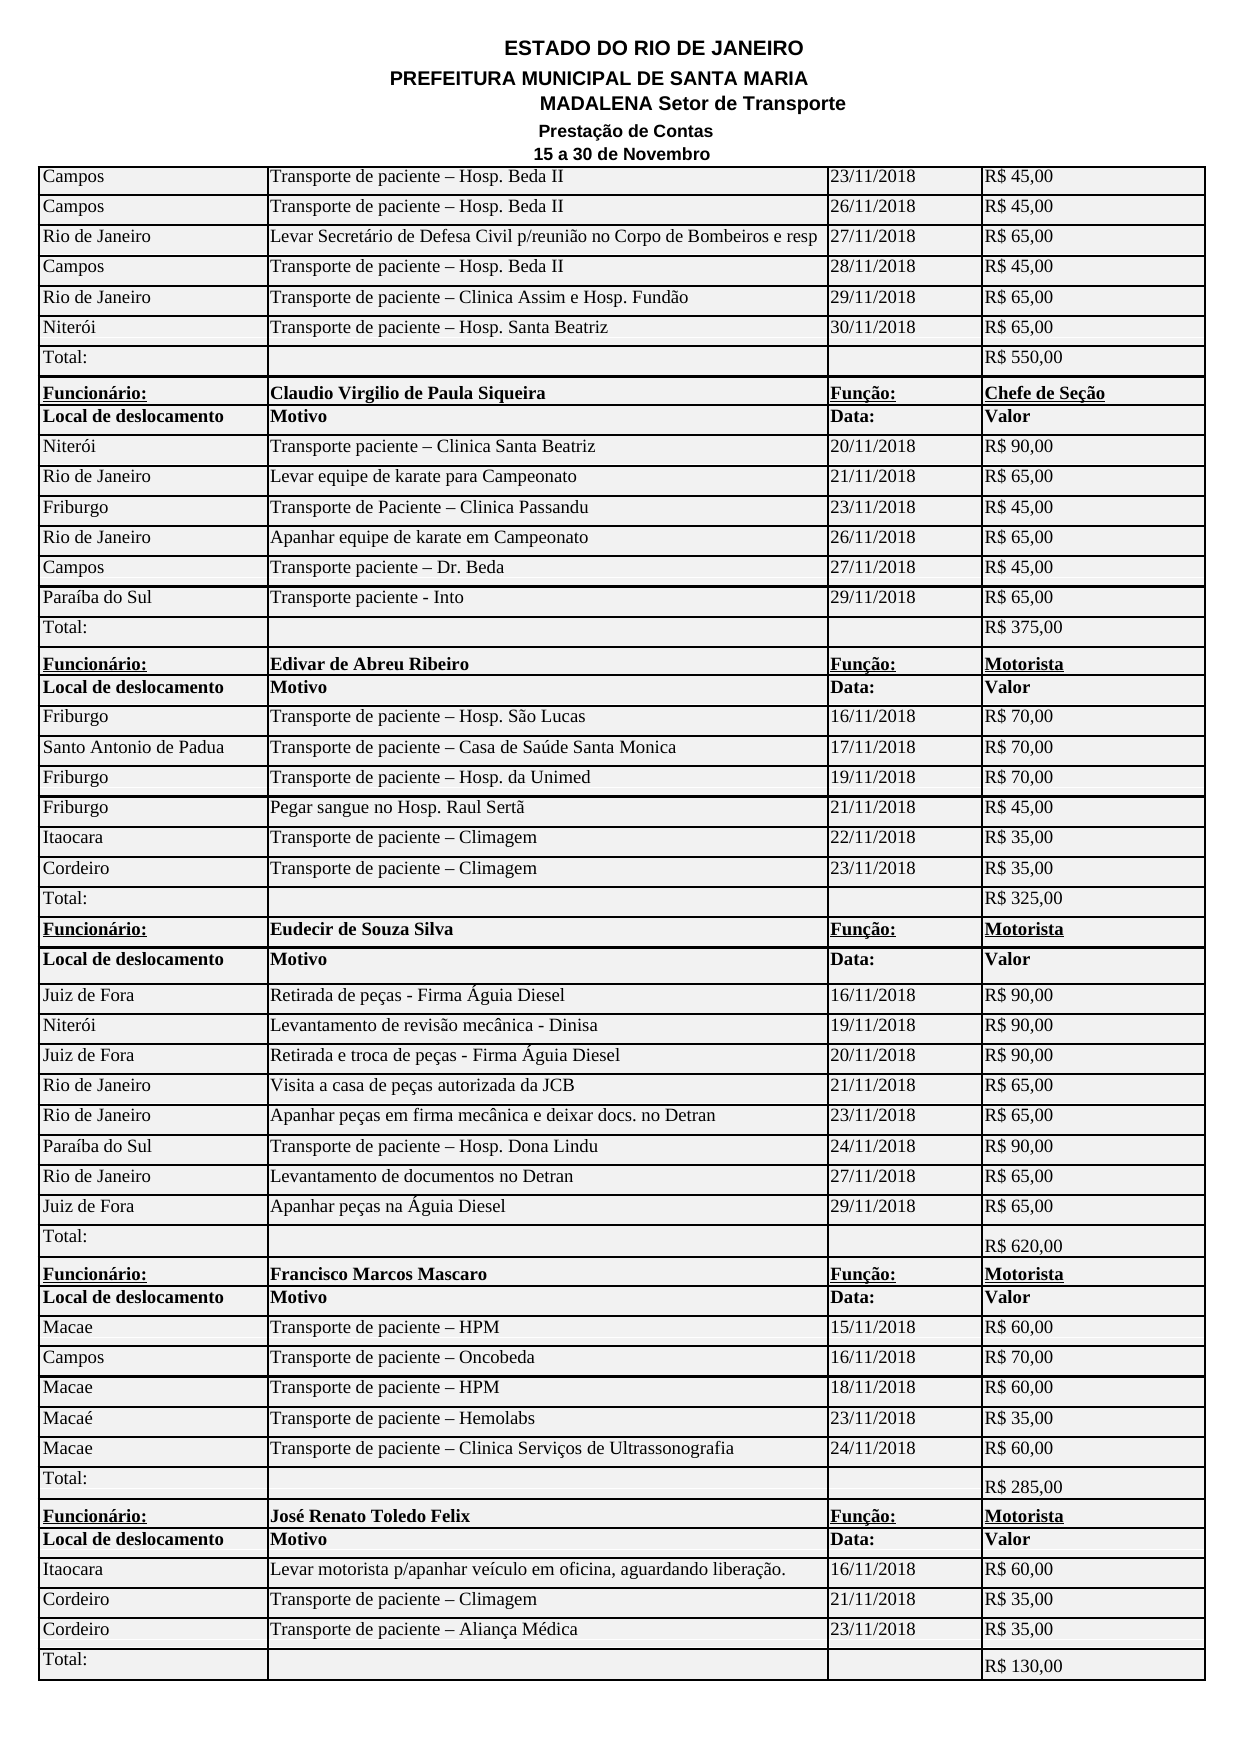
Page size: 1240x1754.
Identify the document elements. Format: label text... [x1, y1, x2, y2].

table_cell 27/11/2018 [829, 1166, 981, 1186]
table_cell [269, 939, 827, 946]
table_cell José Renato Toledo Felix [269, 1500, 827, 1527]
table_cell Função: [829, 1500, 981, 1527]
table_cell R$ 90,00 [983, 1136, 1204, 1156]
table_cell [269, 1217, 827, 1224]
table_cell [829, 1247, 981, 1256]
table_cell Transporte de paciente – Clinica Serviços de Ultrassonografia [269, 1438, 827, 1458]
table_cell R$ 285,00 [983, 1468, 1204, 1498]
table_cell Motorista [983, 648, 1204, 674]
table_cell [269, 186, 827, 194]
table_cell Itaocara [40, 828, 267, 848]
table_cell Transporte de paciente – Climagem [269, 858, 827, 878]
table_cell Francisco Marcos Mascaro [269, 1258, 827, 1285]
table_cell R$ 65,00 [983, 588, 1204, 608]
table_cell Funcionário: [40, 918, 267, 939]
table_cell Niterói [40, 436, 267, 457]
text PREFEITURA MUNICIPAL DE SANTA MARIA MADALENA Setor de Transporte [389, 66, 862, 114]
table_cell [40, 969, 267, 983]
table_cell Transporte de paciente – Hosp. Dona Lindu [269, 1136, 827, 1156]
table_cell Data: [829, 1529, 981, 1549]
table_cell R$ 65,00 [983, 1166, 1204, 1186]
table_cell R$ 35,00 [983, 858, 1204, 878]
table_cell [269, 427, 827, 434]
table_cell [269, 307, 827, 315]
table_cell [40, 788, 267, 795]
table_cell R$ 35,00 [983, 828, 1204, 848]
table_cell R$ 65,00 [983, 287, 1204, 307]
table_cell [40, 1247, 267, 1256]
table_cell R$ 60,00 [983, 1378, 1204, 1398]
table_cell R$ 65,00 [983, 1106, 1204, 1126]
table_cell [829, 1579, 981, 1587]
table_cell [269, 1096, 827, 1103]
table_cell 27/11/2018 [829, 226, 981, 247]
table_cell Funcionário: [40, 648, 267, 674]
table_cell [40, 578, 267, 585]
table_cell 21/11/2018 [829, 1075, 981, 1096]
table_cell [829, 1640, 981, 1647]
table_cell [983, 1186, 1204, 1194]
table_cell Funcionário: [40, 1258, 267, 1285]
table_cell Total: [40, 888, 267, 908]
table_cell [40, 1156, 267, 1164]
table_cell [829, 517, 981, 525]
table_cell 23/11/2018 [829, 1408, 981, 1428]
table_cell R$ 35,00 [983, 1408, 1204, 1428]
table_cell [269, 487, 827, 495]
table_cell [269, 697, 827, 704]
table_cell Friburgo [40, 497, 267, 517]
table_cell [269, 1035, 827, 1043]
table_cell [829, 1428, 981, 1436]
table_cell R$ 65,00 [983, 1075, 1204, 1096]
table_cell [40, 757, 267, 765]
table_cell Transporte de paciente – Climagem [269, 1589, 827, 1609]
table_cell [40, 186, 267, 194]
table_cell Rio de Janeiro [40, 226, 267, 247]
table_cell Rio de Janeiro [40, 287, 267, 307]
table_cell R$ 45,00 [983, 557, 1204, 577]
table_cell [829, 1609, 981, 1617]
table_cell [40, 608, 267, 616]
table_cell [269, 1609, 827, 1617]
table_cell 16/11/2018 [829, 707, 981, 727]
table_cell [40, 878, 267, 886]
table_cell Data: [829, 949, 981, 969]
table_cell 19/11/2018 [829, 767, 981, 787]
table_cell Apanhar peças na Águia Diesel [269, 1196, 827, 1217]
table_cell [40, 307, 267, 315]
table_cell Macaé [40, 1408, 267, 1428]
table_cell Transporte de paciente – Hosp. São Lucas [269, 707, 827, 727]
table_cell R$ 35,00 [983, 1619, 1204, 1639]
table_cell [829, 1650, 981, 1670]
table_cell [40, 1066, 267, 1073]
table_cell [829, 1035, 981, 1043]
table_cell [829, 618, 981, 638]
table_cell 23/11/2018 [829, 1619, 981, 1639]
table_cell [983, 1308, 1204, 1315]
table_cell [829, 1156, 981, 1164]
table_cell [269, 608, 827, 616]
table_cell 24/11/2018 [829, 1136, 981, 1156]
table_cell [269, 277, 827, 285]
table_cell [40, 1579, 267, 1587]
table_cell [983, 1005, 1204, 1013]
table_cell [829, 186, 981, 194]
table_cell R$ 550,00 [983, 347, 1204, 368]
table_cell [829, 1468, 981, 1488]
table_cell Transporte de Paciente – Clinica Passandu [269, 497, 827, 517]
table_cell Motivo [269, 1529, 827, 1549]
table_cell Juiz de Fora [40, 1045, 267, 1066]
table_cell Apanhar equipe de karate em Campeonato [269, 527, 827, 547]
table_cell R$ 65,00 [983, 467, 1204, 487]
table_cell [983, 578, 1204, 585]
table_cell [40, 727, 267, 735]
table_cell Paraíba do Sul [40, 1136, 267, 1156]
table_cell [269, 1338, 827, 1345]
table_cell R$ 65,00 [983, 527, 1204, 547]
table_cell [40, 1096, 267, 1103]
table_cell [269, 788, 827, 795]
table_cell [983, 1368, 1204, 1375]
table_cell R$ 620,00 [983, 1226, 1204, 1256]
table_cell [983, 1640, 1204, 1647]
table_cell Local de deslocamento [40, 1529, 267, 1549]
table_cell [40, 1217, 267, 1224]
table_cell Transporte de paciente – Hosp. Beda II [269, 257, 827, 277]
table_cell Valor [983, 676, 1204, 697]
table_cell [829, 818, 981, 826]
table_cell [983, 1217, 1204, 1224]
table_cell [269, 1005, 827, 1013]
table_cell [983, 1579, 1204, 1587]
table_cell Levantamento de documentos no Detran [269, 1166, 827, 1186]
table_cell Motivo [269, 406, 827, 427]
table_cell [983, 1609, 1204, 1617]
table_cell Juiz de Fora [40, 1196, 267, 1217]
table_cell [40, 457, 267, 464]
table_cell [40, 368, 267, 375]
table_cell R$ 60,00 [983, 1317, 1204, 1337]
table_cell [983, 939, 1204, 946]
table_cell [829, 277, 981, 285]
table_cell [983, 1096, 1204, 1103]
table_cell [269, 247, 827, 254]
table_cell Transporte de paciente – HPM [269, 1317, 827, 1337]
table_cell [983, 848, 1204, 856]
table_cell [983, 697, 1204, 704]
table_cell R$ 45,00 [983, 257, 1204, 277]
table_cell R$ 375,00 [983, 618, 1204, 638]
table_cell [983, 1156, 1204, 1164]
table_cell 16/11/2018 [829, 1347, 981, 1368]
table_cell [40, 338, 267, 345]
table_cell Funcionário: [40, 1500, 267, 1527]
table_cell Valor [983, 1529, 1204, 1549]
table_cell Total: [40, 1650, 267, 1670]
table_cell [40, 1640, 267, 1647]
table_cell [269, 1458, 827, 1466]
table_cell [829, 788, 981, 795]
table_cell 20/11/2018 [829, 436, 981, 457]
table_cell [269, 1489, 827, 1498]
table_cell [40, 1126, 267, 1134]
table_cell [269, 908, 827, 916]
table_cell Edivar de Abreu Ribeiro [269, 648, 827, 674]
table_cell R$ 65,00 [983, 226, 1204, 247]
table_cell Itaocara [40, 1559, 267, 1579]
table_cell R$ 35,00 [983, 1589, 1204, 1609]
table_cell [40, 1670, 267, 1677]
table_cell [983, 427, 1204, 434]
table_cell Friburgo [40, 707, 267, 727]
table_cell [269, 1550, 827, 1557]
table_cell Local de deslocamento [40, 1287, 267, 1308]
table_cell 29/11/2018 [829, 1196, 981, 1217]
table_cell 29/11/2018 [829, 287, 981, 307]
table_cell [983, 969, 1204, 983]
table_cell [40, 1005, 267, 1013]
table_cell [269, 1247, 827, 1256]
table_cell Motivo [269, 1287, 827, 1308]
table_cell [269, 1066, 827, 1073]
table_cell [269, 457, 827, 464]
table_cell [829, 878, 981, 886]
table_cell Valor [983, 406, 1204, 427]
table_cell [829, 1550, 981, 1557]
table_cell [829, 1489, 981, 1498]
table_cell R$ 70,00 [983, 707, 1204, 727]
table_cell Retirada de peças - Firma Águia Diesel [269, 985, 827, 1005]
table_cell [983, 1035, 1204, 1043]
table_cell [269, 1579, 827, 1587]
table_cell [829, 757, 981, 765]
table_cell [269, 217, 827, 224]
table_cell Transporte de paciente – HPM [269, 1378, 827, 1398]
table_cell [829, 697, 981, 704]
table_cell [983, 1550, 1204, 1557]
table_cell [269, 727, 827, 735]
table_cell [269, 1308, 827, 1315]
table_cell [269, 969, 827, 983]
table_cell [269, 878, 827, 886]
table_cell Valor [983, 1287, 1204, 1308]
table_cell Campos [40, 257, 267, 277]
table_cell [40, 818, 267, 826]
table_cell [829, 1308, 981, 1315]
table_cell Chefe de Seção [983, 378, 1204, 404]
table_cell 23/11/2018 [829, 858, 981, 878]
table_cell 16/11/2018 [829, 985, 981, 1005]
table_cell [40, 427, 267, 434]
table_cell [983, 727, 1204, 735]
table_cell [983, 878, 1204, 886]
table_cell [983, 277, 1204, 285]
table_cell Juiz de Fora [40, 985, 267, 1005]
table_cell R$ 45,00 [983, 497, 1204, 517]
table_cell [40, 1308, 267, 1315]
table_cell [269, 757, 827, 765]
table_cell Paraíba do Sul [40, 588, 267, 608]
table_header R$ 45,00 [983, 168, 1204, 186]
table_cell [829, 547, 981, 555]
table_header Campos [40, 168, 267, 186]
table_cell [40, 1458, 267, 1466]
table_cell Motivo [269, 949, 827, 969]
table_cell 20/11/2018 [829, 1045, 981, 1066]
table_cell [829, 848, 981, 856]
table_cell Levar equipe de karate para Campeonato [269, 467, 827, 487]
table_cell 21/11/2018 [829, 467, 981, 487]
table_cell Levar motorista p/apanhar veículo em oficina, aguardando liberação. [269, 1559, 827, 1579]
table_cell [829, 427, 981, 434]
table_cell [829, 939, 981, 946]
table_cell R$ 70,00 [983, 767, 1204, 787]
table_cell 23/11/2018 [829, 497, 981, 517]
table_cell Friburgo [40, 767, 267, 787]
table_cell Niterói [40, 317, 267, 337]
table_cell Função: [829, 648, 981, 674]
table_cell Levar Secretário de Defesa Civil p/reunião no Corpo de Bombeiros e resp [269, 226, 827, 247]
table_cell Cordeiro [40, 1589, 267, 1609]
table_cell Rio de Janeiro [40, 1166, 267, 1186]
table_cell Levantamento de revisão mecânica - Dinisa [269, 1015, 827, 1035]
table_cell R$ 45,00 [983, 798, 1204, 818]
table_cell Macae [40, 1378, 267, 1398]
table_cell [269, 517, 827, 525]
table_cell [829, 1338, 981, 1345]
table_cell Campos [40, 1347, 267, 1368]
table_cell Motorista [983, 918, 1204, 939]
table_cell Transporte de paciente – Aliança Médica [269, 1619, 827, 1639]
table_cell [829, 1398, 981, 1406]
table_cell [983, 217, 1204, 224]
table_cell 29/11/2018 [829, 588, 981, 608]
table_cell [829, 638, 981, 646]
table_cell [269, 1640, 827, 1647]
table_cell Motorista [983, 1500, 1204, 1527]
table_cell [829, 578, 981, 585]
table_cell Rio de Janeiro [40, 1075, 267, 1096]
table_cell [829, 338, 981, 345]
table_cell [269, 338, 827, 345]
table_cell [40, 1489, 267, 1498]
table_cell R$ 60,00 [983, 1559, 1204, 1579]
table_cell Local de deslocamento [40, 949, 267, 969]
table_cell Data: [829, 676, 981, 697]
table_cell R$ 60,00 [983, 1438, 1204, 1458]
table_cell R$ 70,00 [983, 737, 1204, 757]
table_header 23/11/2018 [829, 168, 981, 186]
table_cell R$ 90,00 [983, 436, 1204, 457]
table_cell Data: [829, 406, 981, 427]
table_cell 24/11/2018 [829, 1438, 981, 1458]
table_cell [829, 1670, 981, 1677]
table_cell [269, 1650, 827, 1670]
table_cell 30/11/2018 [829, 317, 981, 337]
table_cell Campos [40, 196, 267, 217]
table_cell R$ 90,00 [983, 1015, 1204, 1035]
table_cell Função: [829, 378, 981, 404]
table_cell [829, 727, 981, 735]
table_cell Total: [40, 347, 267, 368]
table_cell [269, 1398, 827, 1406]
table_cell R$ 65,00 [983, 1196, 1204, 1217]
table_cell [269, 1428, 827, 1436]
table_cell Data: [829, 1287, 981, 1308]
table_cell [829, 487, 981, 495]
table_cell 21/11/2018 [829, 798, 981, 818]
table_cell 26/11/2018 [829, 527, 981, 547]
table_cell R$ 65,00 [983, 317, 1204, 337]
table_cell Transporte de paciente – Hosp. Santa Beatriz [269, 317, 827, 337]
table_cell Retirada e troca de peças - Firma Águia Diesel [269, 1045, 827, 1066]
table_cell [829, 1186, 981, 1194]
table_cell 21/11/2018 [829, 1589, 981, 1609]
table_cell [983, 1126, 1204, 1134]
table_cell [269, 1126, 827, 1134]
table_cell [269, 1156, 827, 1164]
table_cell [829, 888, 981, 908]
table_cell Motorista [983, 1258, 1204, 1285]
text Prestação de Contas 15 a 30 de Novembro [533, 121, 719, 164]
table_cell [983, 788, 1204, 795]
table_cell [829, 908, 981, 916]
table_cell Local de deslocamento [40, 406, 267, 427]
table_cell [269, 347, 827, 368]
table_cell Cordeiro [40, 858, 267, 878]
table_cell [40, 908, 267, 916]
table_cell [829, 1217, 981, 1224]
table_cell Cordeiro [40, 1619, 267, 1639]
table_cell R$ 325,00 [983, 888, 1204, 908]
table_cell R$ 45,00 [983, 196, 1204, 217]
table_cell Transporte de paciente – Clinica Assim e Hosp. Fundão [269, 287, 827, 307]
table_cell [829, 347, 981, 368]
table_cell Transporte paciente – Clinica Santa Beatriz [269, 436, 827, 457]
table_cell [983, 487, 1204, 495]
table_cell [983, 1066, 1204, 1073]
table_cell [983, 247, 1204, 254]
table_cell R$ 90,00 [983, 1045, 1204, 1066]
table_cell Eudecir de Souza Silva [269, 918, 827, 939]
table_cell Niterói [40, 1015, 267, 1035]
table_cell [983, 368, 1204, 375]
table_cell Função: [829, 1258, 981, 1285]
table_cell Funcionário: [40, 378, 267, 404]
table_cell [983, 186, 1204, 194]
table_cell [40, 1186, 267, 1194]
table_cell [269, 1670, 827, 1677]
table_cell [983, 307, 1204, 315]
table_cell [983, 1398, 1204, 1406]
table_cell R$ 90,00 [983, 985, 1204, 1005]
table_cell Transporte de paciente – Oncobeda [269, 1347, 827, 1368]
table_cell R$ 130,00 [983, 1650, 1204, 1677]
table_cell 23/11/2018 [829, 1106, 981, 1126]
table_cell [269, 368, 827, 375]
table_cell [983, 1338, 1204, 1345]
table_header Transporte de paciente – Hosp. Beda II [269, 168, 827, 186]
table_cell [829, 1458, 981, 1466]
table_cell Transporte de paciente – Hosp. Beda II [269, 196, 827, 217]
table_cell [983, 608, 1204, 616]
table_cell Local de deslocamento [40, 676, 267, 697]
table_cell [829, 457, 981, 464]
table_cell [829, 608, 981, 616]
table_cell Rio de Janeiro [40, 467, 267, 487]
table_cell 22/11/2018 [829, 828, 981, 848]
table_cell [40, 247, 267, 254]
table_cell [40, 487, 267, 495]
table_cell [829, 1005, 981, 1013]
table_cell [269, 638, 827, 646]
table_cell Friburgo [40, 798, 267, 818]
table_cell R$ 70,00 [983, 1347, 1204, 1368]
table_cell [269, 618, 827, 638]
table_cell [40, 848, 267, 856]
table_cell [983, 818, 1204, 826]
table_cell Transporte paciente - Into [269, 588, 827, 608]
table_cell [269, 1226, 827, 1247]
table_cell Total: [40, 1226, 267, 1247]
table_cell [983, 547, 1204, 555]
table_cell Transporte de paciente – Hosp. da Unimed [269, 767, 827, 787]
table_cell [829, 1096, 981, 1103]
table_cell [829, 368, 981, 375]
table_cell [983, 517, 1204, 525]
table_cell [269, 578, 827, 585]
table_cell 26/11/2018 [829, 196, 981, 217]
table_cell [269, 818, 827, 826]
table_cell [40, 939, 267, 946]
table_cell [983, 638, 1204, 646]
table_cell [40, 1398, 267, 1406]
table_cell [983, 1428, 1204, 1436]
table_cell Valor [983, 949, 1204, 969]
table_cell [40, 638, 267, 646]
table_cell [40, 1338, 267, 1345]
table_cell [983, 908, 1204, 916]
table_cell [829, 307, 981, 315]
table_cell [269, 1368, 827, 1375]
table_cell [40, 517, 267, 525]
table_cell [269, 547, 827, 555]
table_cell Macae [40, 1317, 267, 1337]
table_cell [983, 1458, 1204, 1466]
table_cell [40, 1035, 267, 1043]
table_cell [829, 969, 981, 983]
table_cell [40, 217, 267, 224]
table_cell Rio de Janeiro [40, 527, 267, 547]
table_cell [40, 277, 267, 285]
table_cell [983, 757, 1204, 765]
text ESTADO DO RIO DE JANEIRO [504, 36, 1204, 60]
table_cell [829, 217, 981, 224]
table_cell [829, 1226, 981, 1247]
table_cell Transporte de paciente – Casa de Saúde Santa Monica [269, 737, 827, 757]
table_cell [269, 1468, 827, 1488]
table_cell [983, 338, 1204, 345]
table_cell [40, 1428, 267, 1436]
table_cell Macae [40, 1438, 267, 1458]
table_cell Total: [40, 618, 267, 638]
table_cell [40, 1550, 267, 1557]
table_cell Rio de Janeiro [40, 1106, 267, 1126]
table_cell [40, 1368, 267, 1375]
table_cell [983, 457, 1204, 464]
table_cell Transporte de paciente – Hemolabs [269, 1408, 827, 1428]
table_cell [829, 1066, 981, 1073]
table_cell Transporte de paciente – Climagem [269, 828, 827, 848]
table_cell [40, 547, 267, 555]
table_cell Santo Antonio de Padua [40, 737, 267, 757]
table_cell Motivo [269, 676, 827, 697]
table_cell [269, 888, 827, 908]
table_cell Claudio Virgilio de Paula Siqueira [269, 378, 827, 404]
table_cell Apanhar peças em firma mecânica e deixar docs. no Detran [269, 1106, 827, 1126]
table_cell [829, 1368, 981, 1375]
table_cell Pegar sangue no Hosp. Raul Sertã [269, 798, 827, 818]
table_cell [40, 1609, 267, 1617]
table_cell 15/11/2018 [829, 1317, 981, 1337]
table_cell [829, 1126, 981, 1134]
table_cell Total: [40, 1468, 267, 1488]
table_cell [269, 1186, 827, 1194]
table_cell 17/11/2018 [829, 737, 981, 757]
table_cell Visita a casa de peças autorizada da JCB [269, 1075, 827, 1096]
table_cell [40, 697, 267, 704]
table_cell 19/11/2018 [829, 1015, 981, 1035]
table_cell [269, 848, 827, 856]
table_cell 28/11/2018 [829, 257, 981, 277]
table_cell [829, 247, 981, 254]
table_cell Função: [829, 918, 981, 939]
table_cell Campos [40, 557, 267, 577]
table_cell Transporte paciente – Dr. Beda [269, 557, 827, 577]
table_cell 18/11/2018 [829, 1378, 981, 1398]
table_cell 16/11/2018 [829, 1559, 981, 1579]
table_cell 27/11/2018 [829, 557, 981, 577]
